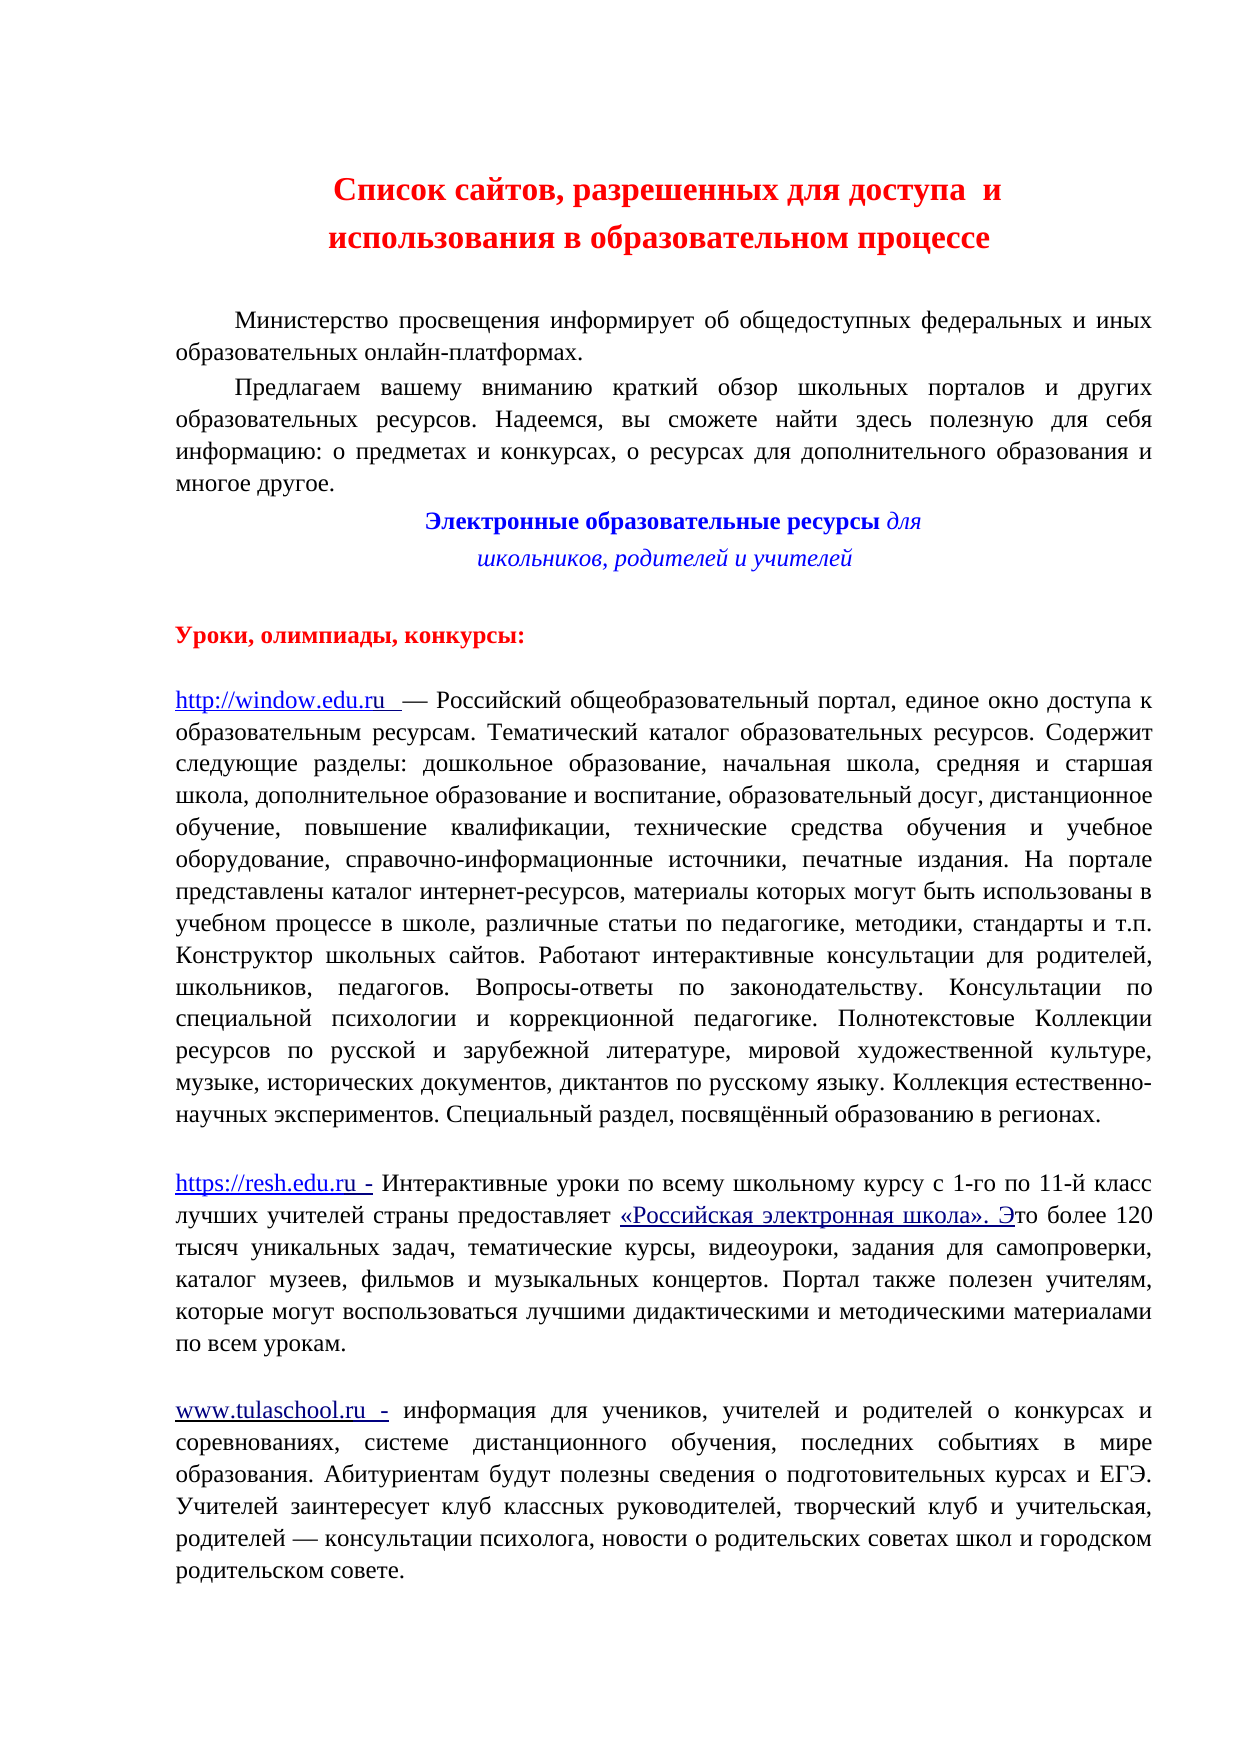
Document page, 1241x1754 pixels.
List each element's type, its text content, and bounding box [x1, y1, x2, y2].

text Предлагаем вашему вниманию краткий обзор школьных порталов и других образовательных ресурсов. Надеемся, вы сможете найти здесь полезную для себя информацию: о предметах и конкурсах, о ресурсах для дополнительного образования и многое другое. [175, 372, 1153, 496]
text http://window.edu.ru — Российский общеобразовательный портал, единое окно доступа к образовательным ресурсам. Тематический каталог образовательных ресурсов. Содержит следующие разделы: дошкольное образование, начальная школа, средняя и старшая школа, дополнительное образование и воспитание, образовательный досуг, дистанционное обучение, повышение квалификации, технические средства обучения и учебное оборудование, справочно-информационные источники, печатные издания. На портале представлены каталог интернет-ресурсов, материалы которых могут быть использованы в учебном процессе в школе, различные статьи по педагогике, методики, стандарты и т.п. Конструктор школьных сайтов. Работают интерактивные консультации для родителей, школьников, педагогов. Вопросы-ответы по законодательству. Консультации по специальной психологии и коррекционной педагогике. Полнотекстовые Коллекции ресурсов по русской и зарубежной литературе, мировой художественной культуре, музыке, исторических документов, диктантов по русскому языку. Коллекция естественно-научных экспериментов. Специальный раздел, посвящённый образованию в регионах. [175, 685, 1153, 1128]
text Электронные образовательные ресурсы для школьников, родителей и учителей [350, 506, 992, 572]
text www.tulaschool.ru - информация для учеников, учителей и родителей о конкурсах и соревнованиях, системе дистанционного обучения, последних событиях в мире образования. Абитуриентам будут полезны сведения о подготовительных курсах и ЕГЭ. Учителей заинтересует клуб классных руководителей, творческий клуб и учительская, родителей — консультации психолога, новости о родительских советах школ и городском родительском совете. [175, 1395, 1153, 1583]
text Список сайтов, разрешенных для доступа и использования в образовательном процессе [323, 169, 1012, 255]
text Уроки, олимпиады, конкурсы: [174, 620, 1158, 648]
text https://resh.edu.ru - Интерактивные уроки по всему школьному курсу с 1-го по 11-й класс лучших учителей страны предоставляет «Российская электронная школа». Это более 120 тысяч уникальных задач, тематические курсы, видеоуроки, задания для самопроверки, каталог музеев, фильмов и музыкальных концертов. Портал также полезен учителям, которые могут воспользоваться лучшими дидактическими и методическими материалами по всем урокам. [175, 1168, 1153, 1357]
text Министерство просвещения информирует об общедоступных федеральных и иных образовательных онлайн-платформах. [175, 306, 1153, 366]
